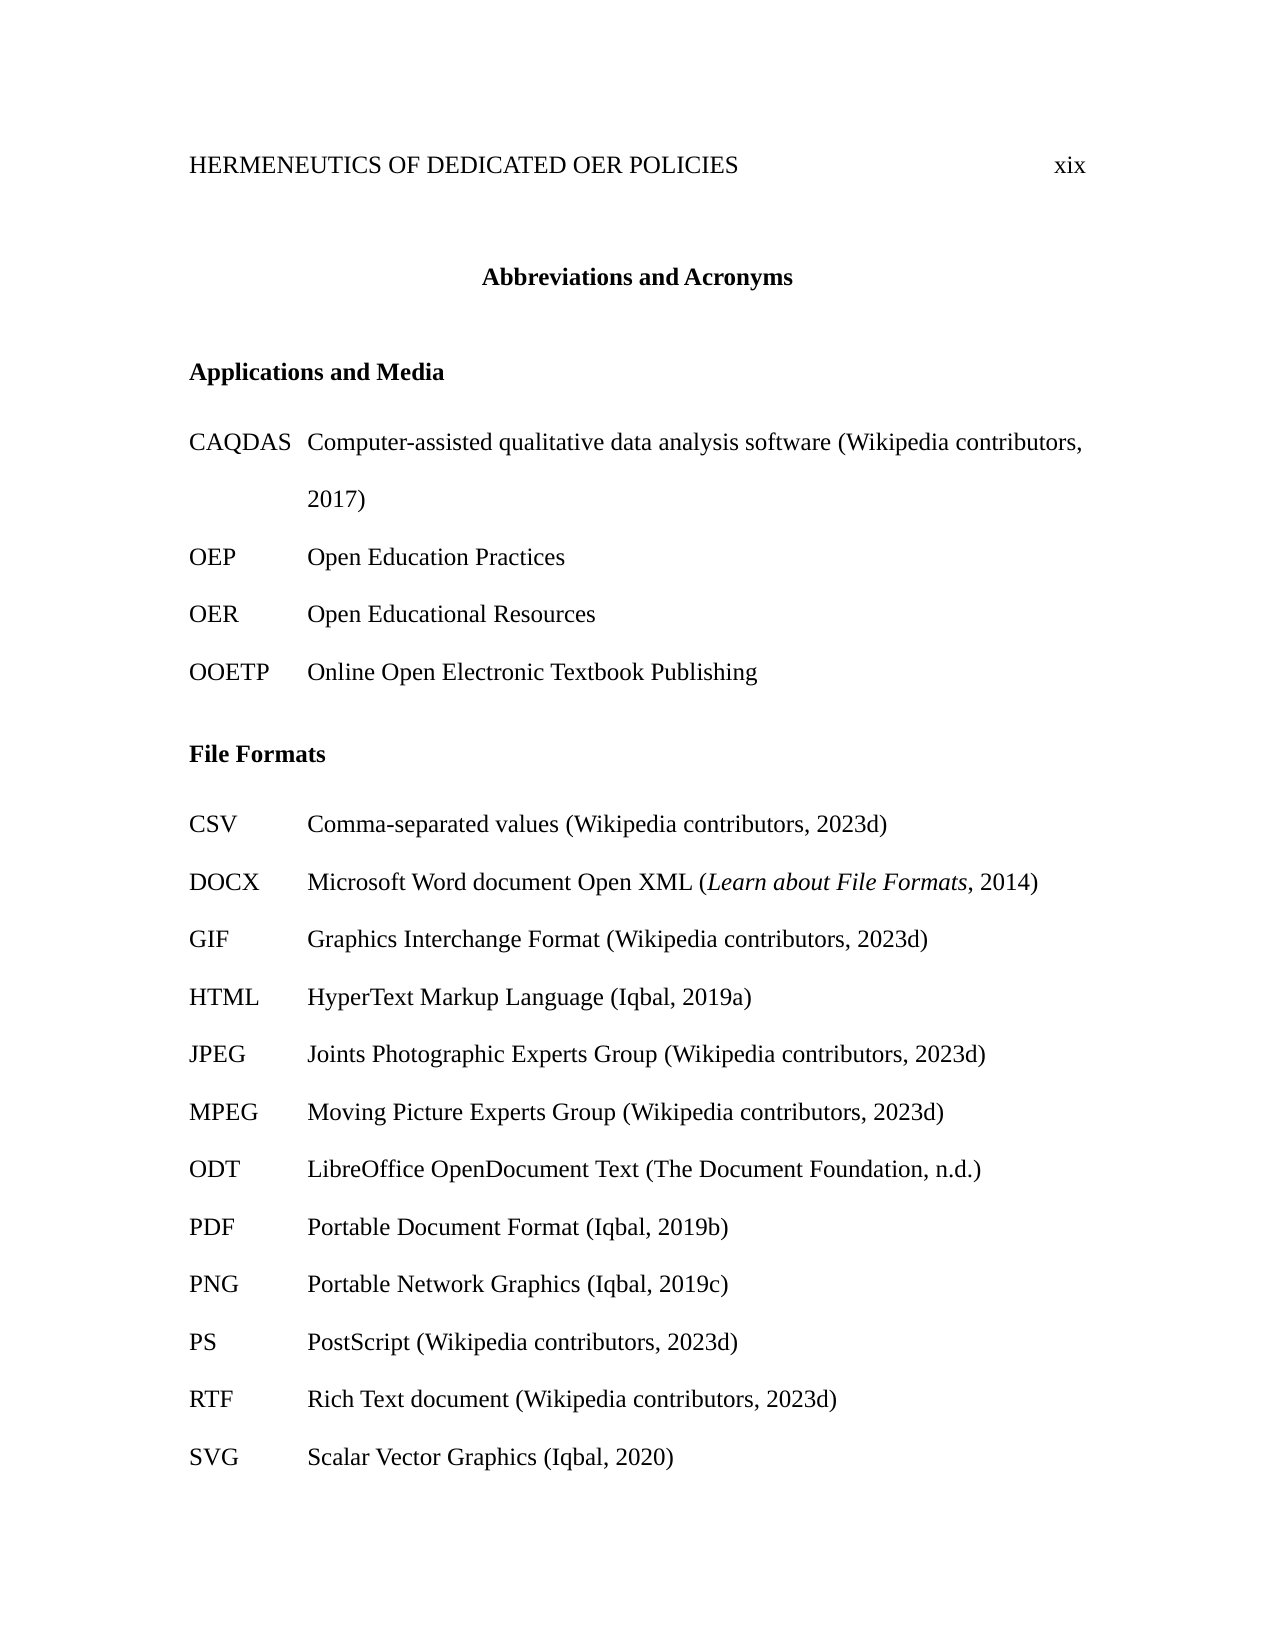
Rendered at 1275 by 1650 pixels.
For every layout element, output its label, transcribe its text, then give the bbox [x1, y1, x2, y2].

list CAQDAS Computer-assisted qualitative data analysis software (Wikipedia contributors, 2017) [189, 427, 1086, 513]
list OEP Open Education Practices [189, 542, 1086, 571]
subtitle Abbreviations and Acronyms [189, 262, 1086, 291]
list RTF Rich Text document (Wikipedia contributors, 2023d) [189, 1384, 1086, 1413]
subtitle File Formats [189, 739, 1086, 768]
list PS PostScript (Wikipedia contributors, 2023d) [189, 1327, 1086, 1356]
list PDF Portable Document Format (Iqbal, 2019b) [189, 1212, 1086, 1241]
list CSV Comma-separated values (Wikipedia contributors, 2023d) [189, 809, 1086, 838]
list MPEG Moving Picture Experts Group (Wikipedia contributors, 2023d) [189, 1097, 1086, 1126]
list PNG Portable Network Graphics (Iqbal, 2019c) [189, 1269, 1086, 1298]
list JPEG Joints Photographic Experts Group (Wikipedia contributors, 2023d) [189, 1039, 1086, 1068]
list ODT LibreOffice OpenDocument Text (The Document Foundation, n.d.) [189, 1154, 1086, 1183]
list HTML HyperText Markup Language (Iqbal, 2019a) [189, 982, 1086, 1011]
list DOCX Microsoft Word document Open XML (Learn about File Formats, 2014) [189, 867, 1086, 896]
subtitle Applications and Media [189, 357, 1086, 386]
list SVG Scalar Vector Graphics (Iqbal, 2020) [189, 1442, 1086, 1471]
list OER Open Educational Resources [189, 599, 1086, 628]
list OOETP Online Open Electronic Textbook Publishing [189, 657, 1086, 686]
list GIF Graphics Interchange Format (Wikipedia contributors, 2023d) [189, 924, 1086, 953]
